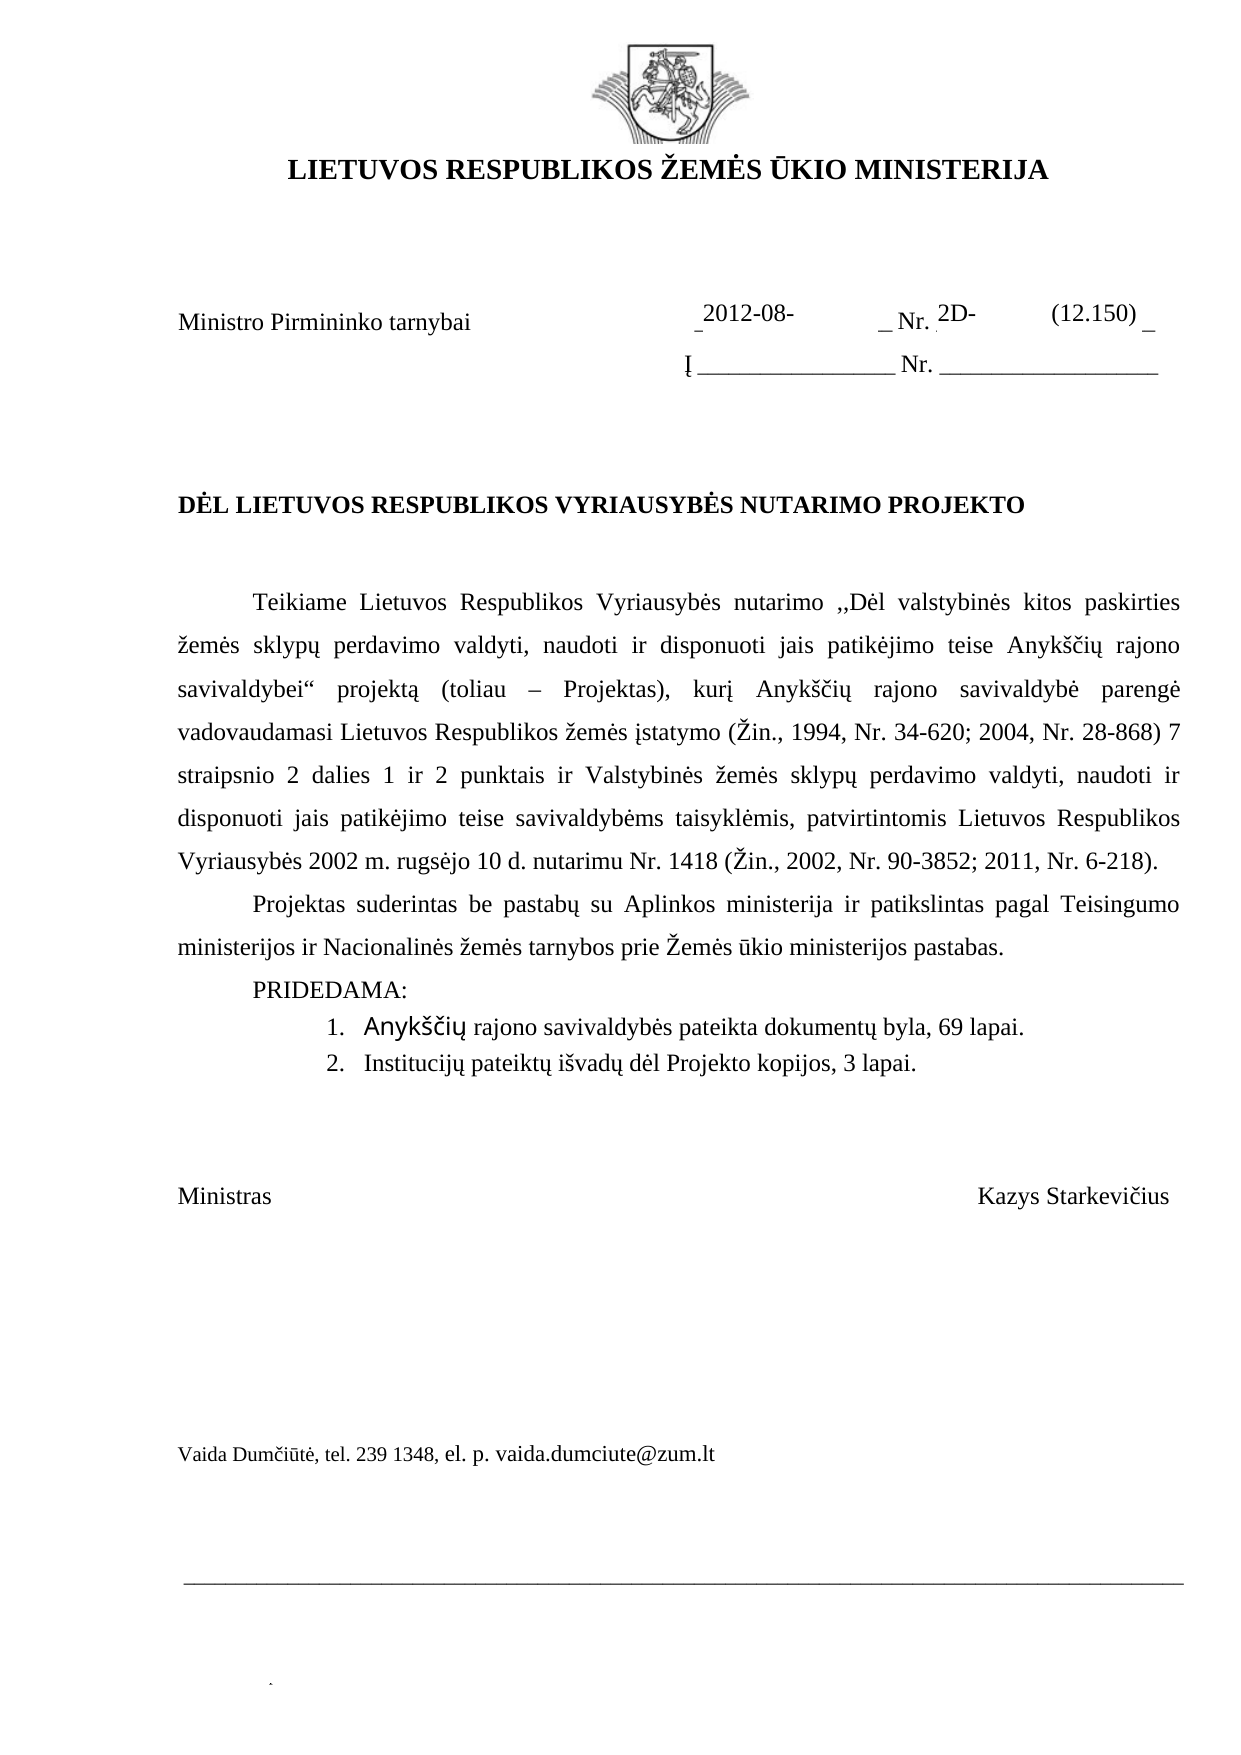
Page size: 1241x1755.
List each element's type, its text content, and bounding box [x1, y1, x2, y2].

text 2D- (12.150) [937, 298, 1142, 326]
text ___________________ Nr. _____________________ [878, 306, 937, 334]
text ________________________________________________________________________________________________ [183, 1563, 1192, 1587]
list Institucijų pateiktų išvadų dėl Projekto kopijos, 3 lapai. [252, 1048, 1181, 1076]
text Į ___________________ Nr. _____________________ [684, 349, 1171, 378]
list Anykščių rajono savivaldybės pateikta dokumentų byla, 69 lapai. [252, 1008, 1181, 1043]
subtitle LIETUVOS RESPUBLIKOS ŽEMĖS ŪKIO MINISTERIJA [196, 152, 1148, 186]
text 2012-08- [703, 298, 878, 326]
text Ministras Kazys Starkevičius [177, 1181, 1181, 1210]
text Vaida Dumčiūtė, tel. 239 1348, el. p. vaida.dumciute@zum.lt [177, 1440, 1181, 1466]
subtitle DĖL LIETUVOS RESPUBLIKOS VYRIAUSYBĖS NUTARIMO PROJEKTO [178, 490, 1172, 518]
text Projektas suderintas be pastabų su Aplinkos ministerija ir patikslintas pagal Teisingumo ministerijos ir Nacionalinės žemės tarnybos prie Žemės ūkio ministerijos pastabas. [177, 889, 1181, 961]
text PRIDEDAMA: [177, 976, 1181, 1004]
text Teikiame Lietuvos Respublikos Vyriausybės nutarimo ,,Dėl valstybinės kitos paskirties žemės sklypų perdavimo valdyti, naudoti ir disponuoti jais patikėjimo teise Anykščių rajono savivaldybei“ projektą (toliau – Projektas), kurį Anykščių rajono savivaldybė parengė vadovaudamasi Lietuvos Respublikos žemės įstatymo (Žin., 1994, Nr. 34-620; 2004, Nr. 28-868) 7 straipsnio 2 dalies 1 ir 2 punktais ir Valstybinės žemės sklypų perdavimo valdyti, naudoti ir disponuoti jais patikėjimo teise savivaldybėms taisyklėmis, patvirtintomis Lietuvos Respublikos Vyriausybės 2002 m. rugsėjo 10 d. nutarimu Nr. 1418 (Žin., 2002, Nr. 90-3852; 2011, Nr. 6-218). [177, 587, 1181, 875]
text Ministro Pirmininko tarnybai [178, 307, 590, 335]
